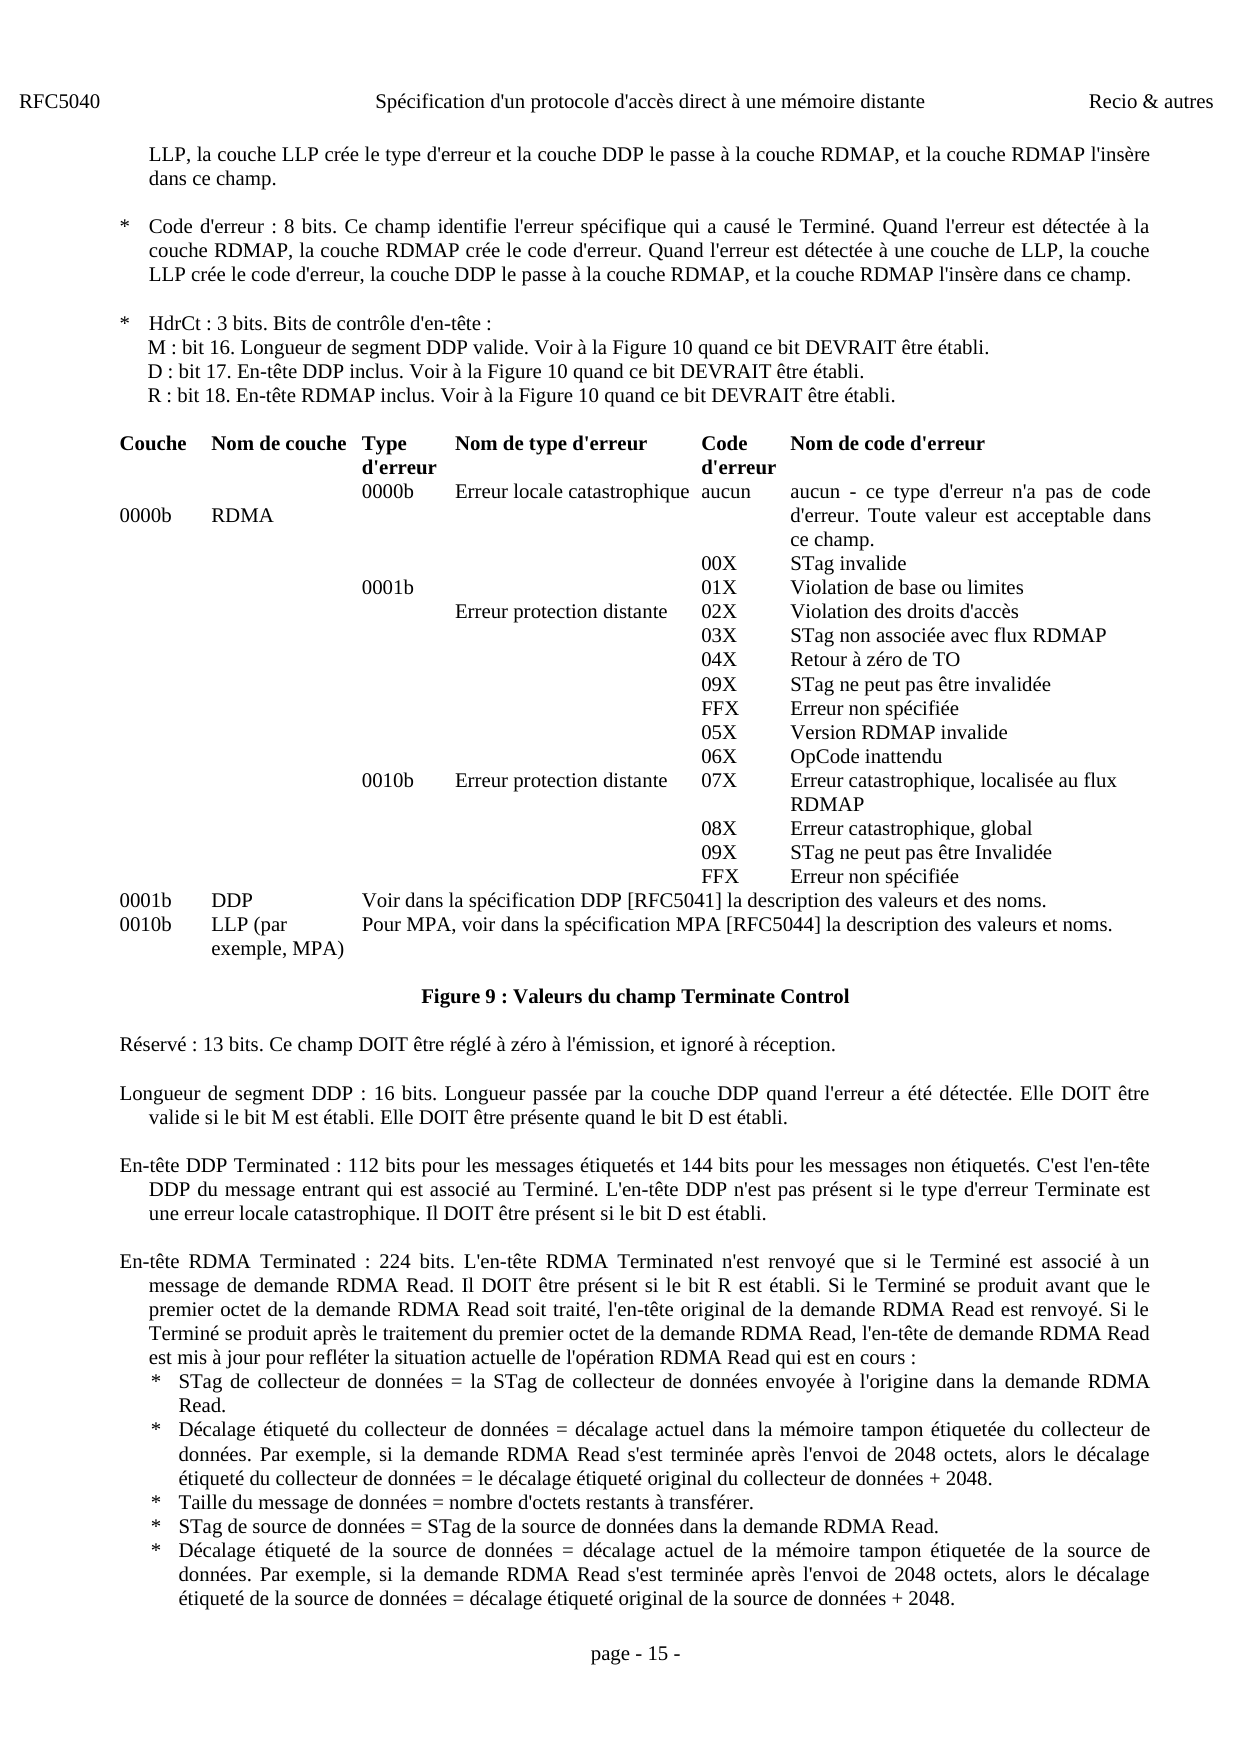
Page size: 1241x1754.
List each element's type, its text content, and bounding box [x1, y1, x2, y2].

table_cell Violation de base ou limites [790, 575, 1152, 599]
table_cell STag ne peut pas être invalidée [790, 671, 1152, 696]
table_cell [455, 816, 701, 840]
table_cell RDMA [211, 479, 362, 888]
table_cell [455, 551, 701, 575]
table_cell FFX [701, 696, 790, 719]
table_header Nom de type d'erreur [455, 431, 701, 479]
table_cell 0000b [119, 479, 211, 888]
table_cell Erreur non spécifiée [790, 696, 1152, 719]
text Longueur de segment DDP : 16 bits. Longueur passée par la couche DDP quand l'erreur a été détectée. Elle DOIT être valide si le bit M est établi. Elle DOIT être présente quand le bit D est établi. [119, 1081, 1152, 1129]
table_cell [455, 864, 701, 888]
table_cell LLP (par exemple, MPA) [211, 912, 362, 960]
text * STag de source de données = STag de la source de données dans la demande RDMA Read. [151, 1514, 1152, 1538]
table_cell Voir dans la spécification DDP [RFC5041] la description des valeurs et des noms. [362, 888, 1152, 912]
table_cell Pour MPA, voir dans la spécification MPA [RFC5044] la description des valeurs et noms. [362, 912, 1152, 960]
table_cell DDP [211, 888, 362, 912]
table_cell 0010b [362, 768, 455, 888]
table_cell [455, 840, 701, 864]
table_cell 0010b [119, 912, 211, 960]
table_cell 02X [701, 599, 790, 623]
text D : bit 17. En-tête DDP inclus. Voir à la Figure 10 quand ce bit DEVRAIT être établi. [147, 359, 1152, 383]
table_cell 08X [701, 816, 790, 840]
table_header Nom de couche [211, 431, 362, 479]
text * Code d'erreur : 8 bits. Ce champ identifie l'erreur spécifique qui a causé le Terminé. Quand l'erreur est détectée à la couche RDMAP, la couche RDMAP crée le code d'erreur. Quand l'erreur est détectée à une couche de LLP, la couche LLP crée le code d'erreur, la couche DDP le passe à la couche RDMAP, et la couche RDMAP l'insère dans ce champ. [119, 214, 1152, 286]
table_cell Violation des droits d'accès [790, 599, 1152, 623]
text * Taille du message de données = nombre d'octets restants à transférer. [151, 1489, 1152, 1514]
table_cell 03X [701, 623, 790, 647]
text * Décalage étiqueté de la source de données = décalage actuel de la mémoire tampon étiquetée de la source de données. Par exemple, si la demande RDMA Read s'est terminée après l'envoi de 2048 octets, alors le décalage étiqueté de la source de données = décalage étiqueté original de la source de données + 2048. [151, 1538, 1152, 1610]
table_cell 05X [701, 720, 790, 744]
table_cell FFX [701, 864, 790, 888]
table_cell [455, 744, 701, 768]
table_cell aucun [701, 479, 790, 551]
table_cell 0001b [362, 551, 455, 768]
table_cell Erreur catastrophique, global [790, 816, 1152, 840]
table_cell 07X [701, 768, 790, 816]
table_cell Erreur non spécifiée [790, 864, 1152, 888]
table_cell 01X [701, 575, 790, 599]
table_cell STag ne peut pas être Invalidée [790, 840, 1152, 864]
table_cell Retour à zéro de TO [790, 648, 1152, 671]
text En-tête DDP Terminated : 112 bits pour les messages étiquetés et 144 bits pour les messages non étiquetés. C'est l'en-tête DDP du message entrant qui est associé au Terminé. L'en-tête DDP n'est pas présent si le type d'erreur Terminate est une erreur locale catastrophique. Il DOIT être présent si le bit D est établi. [119, 1153, 1152, 1225]
table_cell [455, 671, 701, 696]
table_cell [455, 575, 701, 599]
table_cell 0000b [362, 479, 455, 551]
table_cell 06X [701, 744, 790, 768]
table_header Code d'erreur [701, 431, 790, 479]
table_cell OpCode inattendu [790, 744, 1152, 768]
table_cell Erreur locale catastrophique [455, 479, 701, 551]
table_cell [455, 720, 701, 744]
subtitle Figure 9 : Valeurs du champ Terminate Control [119, 984, 1152, 1008]
text * HdrCt : 3 bits. Bits de contrôle d'en-tête : [119, 311, 1152, 334]
table_cell 0001b [119, 888, 211, 912]
table_cell Erreur catastrophique, localisée au flux RDMAP [790, 768, 1152, 816]
table_cell [455, 623, 701, 647]
table_cell [455, 696, 701, 719]
text En-tête RDMA Terminated : 224 bits. L'en-tête RDMA Terminated n'est renvoyé que si le Terminé est associé à un message de demande RDMA Read. Il DOIT être présent si le bit R est établi. Si le Terminé se produit avant que le premier octet de la demande RDMA Read soit traité, l'en-tête original de la demande RDMA Read est renvoyé. Si le Terminé se produit après le traitement du premier octet de la demande RDMA Read, l'en-tête de demande RDMA Read est mis à jour pour refléter la situation actuelle de l'opération RDMA Read qui est en cours : [119, 1249, 1152, 1369]
table_cell 09X [701, 840, 790, 864]
table_cell STag non associée avec flux RDMAP [790, 623, 1152, 647]
table_header Type d'erreur [362, 431, 455, 479]
text Réservé : 13 bits. Ce champ DOIT être réglé à zéro à l'émission, et ignoré à réception. [119, 1032, 1152, 1056]
table_cell Erreur protection distante [455, 768, 701, 816]
table_cell [455, 648, 701, 671]
text LLP, la couche LLP crée le type d'erreur et la couche DDP le passe à la couche RDMAP, et la couche RDMAP l'insère dans ce champ. [119, 142, 1152, 190]
table_cell 04X [701, 648, 790, 671]
text * Décalage étiqueté du collecteur de données = décalage actuel dans la mémoire tampon étiquetée du collecteur de données. Par exemple, si la demande RDMA Read s'est terminée après l'envoi de 2048 octets, alors le décalage étiqueté du collecteur de données = le décalage étiqueté original du collecteur de données + 2048. [151, 1417, 1152, 1489]
table_cell 09X [701, 671, 790, 696]
text * STag de collecteur de données = la STag de collecteur de données envoyée à l'origine dans la demande RDMA Read. [151, 1369, 1152, 1417]
text R : bit 18. En-tête RDMAP inclus. Voir à la Figure 10 quand ce bit DEVRAIT être établi. [147, 383, 1152, 407]
table_cell 00X [701, 551, 790, 575]
table_header Nom de code d'erreur [790, 431, 1152, 479]
table_cell Version RDMAP invalide [790, 720, 1152, 744]
text M : bit 16. Longueur de segment DDP valide. Voir à la Figure 10 quand ce bit DEVRAIT être établi. [147, 334, 1152, 359]
table_cell Erreur protection distante [455, 599, 701, 623]
table_cell STag invalide [790, 551, 1152, 575]
table_cell aucun - ce type d'erreur n'a pas de code d'erreur. Toute valeur est acceptable dans ce champ. [790, 479, 1152, 551]
table_header Couche [119, 431, 211, 479]
